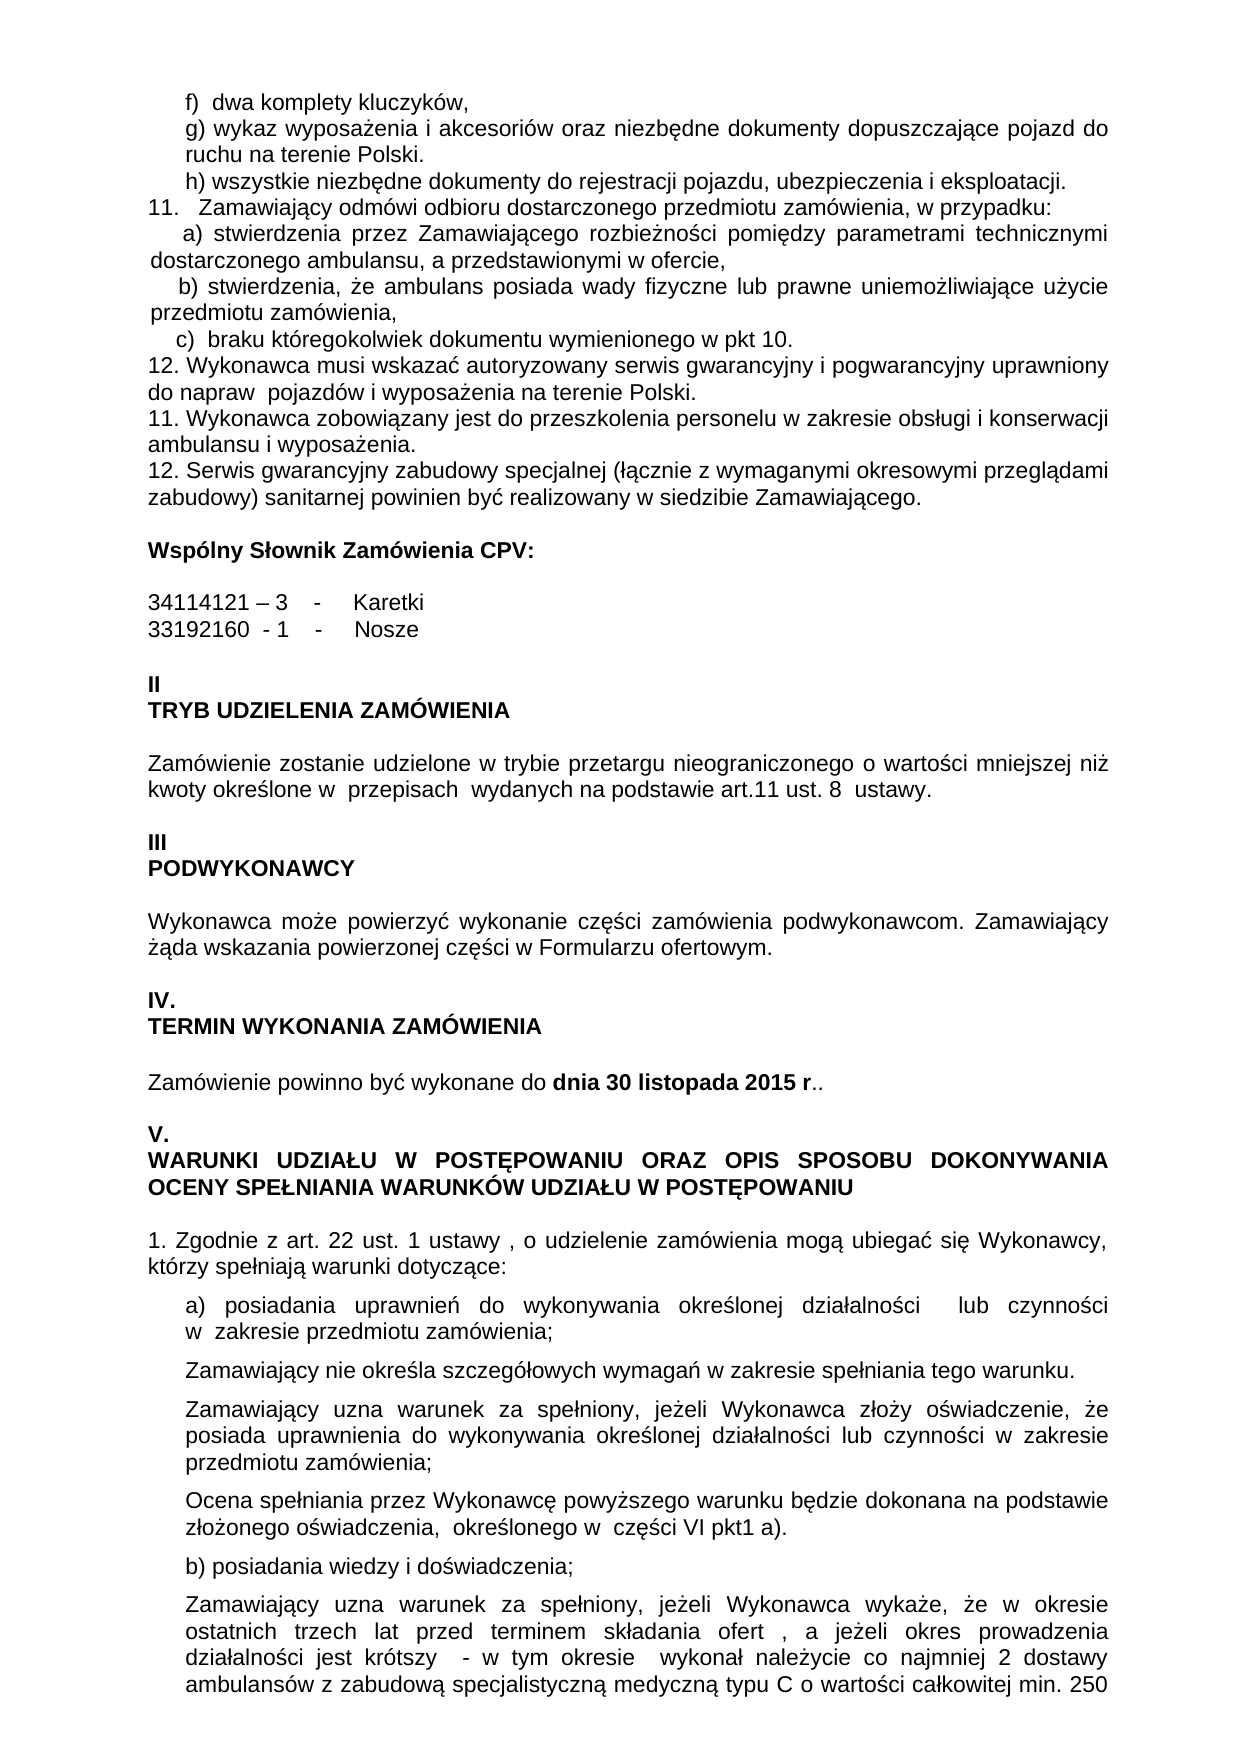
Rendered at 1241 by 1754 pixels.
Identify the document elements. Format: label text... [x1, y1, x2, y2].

text Zamówienie zostanie udzielone w trybie przetargu nieograniczonego o wartości mniejszej niż kwoty określone w przepisach wydanych na podstawie art.11 ust. 8 ustawy. [148, 750, 1109, 802]
text 34114121 – 3 - Karetki [148, 589, 1109, 616]
text 11. Zamawiający odmówi odbioru dostarczonego przedmiotu zamówienia, w przypadku: [148, 194, 1109, 220]
text Wykonawca może powierzyć wykonanie części zamówienia podwykonawcom. Zamawiający żąda wskazania powierzonej części w Formularzu ofertowym. [148, 908, 1109, 961]
text TRYB UDZIELENIA ZAMÓWIENIA [148, 697, 1109, 723]
list c) braku któregokolwiek dokumentu wymienionego w pkt 10. [113, 326, 1109, 352]
text Zamówienie powinno być wykonane do dnia 30 listopada 2015 r.. [148, 1068, 1109, 1095]
text IV. [148, 987, 1109, 1013]
list g) wykaz wyposażenia i akcesoriów oraz niezbędne dokumenty dopuszczające pojazd do ruchu na terenie Polski. [148, 115, 1109, 168]
list Zamawiający nie określa szczegółowych wymagań w zakresie spełniania tego warunku. [148, 1357, 1109, 1383]
list f) dwa komplety kluczyków, [148, 88, 1109, 115]
text 33192160 - 1 - Nosze [148, 616, 1109, 642]
text 12. Wykonawca musi wskazać autoryzowany serwis gwarancyjny i pogwarancyjny uprawniony do napraw pojazdów i wyposażenia na terenie Polski. [148, 352, 1109, 405]
text TERMIN WYKONANIA ZAMÓWIENIA [148, 1013, 1109, 1040]
list a) stwierdzenia przez Zamawiającego rozbieżności pomiędzy parametrami technicznymi dostarczonego ambulansu, a przedstawionymi w ofercie, [113, 220, 1109, 273]
text WARUNKI UDZIAŁU W POSTĘPOWANIU ORAZ OPIS SPOSOBU DOKONYWANIA OCENY SPEŁNIANIA WARUNKÓW UDZIAŁU W POSTĘPOWANIU [148, 1147, 1109, 1200]
text III [148, 829, 1109, 855]
list Zamawiający uzna warunek za spełniony, jeżeli Wykonawca złoży oświadczenie, że posiada uprawnienia do wykonywania określonej działalności lub czynności w zakresie przedmiotu zamówienia; [148, 1396, 1109, 1475]
list b) posiadania wiedzy i doświadczenia; [148, 1553, 1109, 1579]
list b) stwierdzenia, że ambulans posiada wady fizyczne lub prawne uniemożliwiające użycie przedmiotu zamówienia, [113, 273, 1109, 326]
text 11. Wykonawca zobowiązany jest do przeszkolenia personelu w zakresie obsługi i konserwacji ambulansu i wyposażenia. [148, 405, 1109, 457]
list a) posiadania uprawnień do wykonywania określonej działalności lub czynności w zakresie przedmiotu zamówienia; [148, 1292, 1109, 1344]
text PODWYKONAWCY [148, 855, 1109, 882]
text 12. Serwis gwarancyjny zabudowy specjalnej (łącznie z wymaganymi okresowymi przeglądami zabudowy) sanitarnej powinien być realizowany w siedzibie Zamawiającego. [148, 457, 1109, 510]
list Zamawiający uzna warunek za spełniony, jeżeli Wykonawca wykaże, że w okresie ostatnich trzech lat przed terminem składania ofert , a jeżeli okres prowadzenia działalności jest krótszy - w tym okresie wykonał należycie co najmniej 2 dostawy ambulansów z zabudową specjalistyczną medyczną typu C o wartości całkowitej min. 250 [148, 1591, 1109, 1697]
text V. [148, 1121, 1109, 1147]
text 1. Zgodnie z art. 22 ust. 1 ustawy , o udzielenie zamówienia mogą ubiegać się Wykonawcy, którzy spełniają warunki dotyczące: [148, 1227, 1109, 1279]
text Wspólny Słownik Zamówienia CPV: [148, 537, 1109, 563]
text II [148, 671, 1109, 697]
list h) wszystkie niezbędne dokumenty do rejestracji pojazdu, ubezpieczenia i eksploatacji. [148, 168, 1109, 194]
list Ocena spełniania przez Wykonawcę powyższego warunku będzie dokonana na podstawie złożonego oświadczenia, określonego w części VI pkt1 a). [148, 1487, 1109, 1540]
